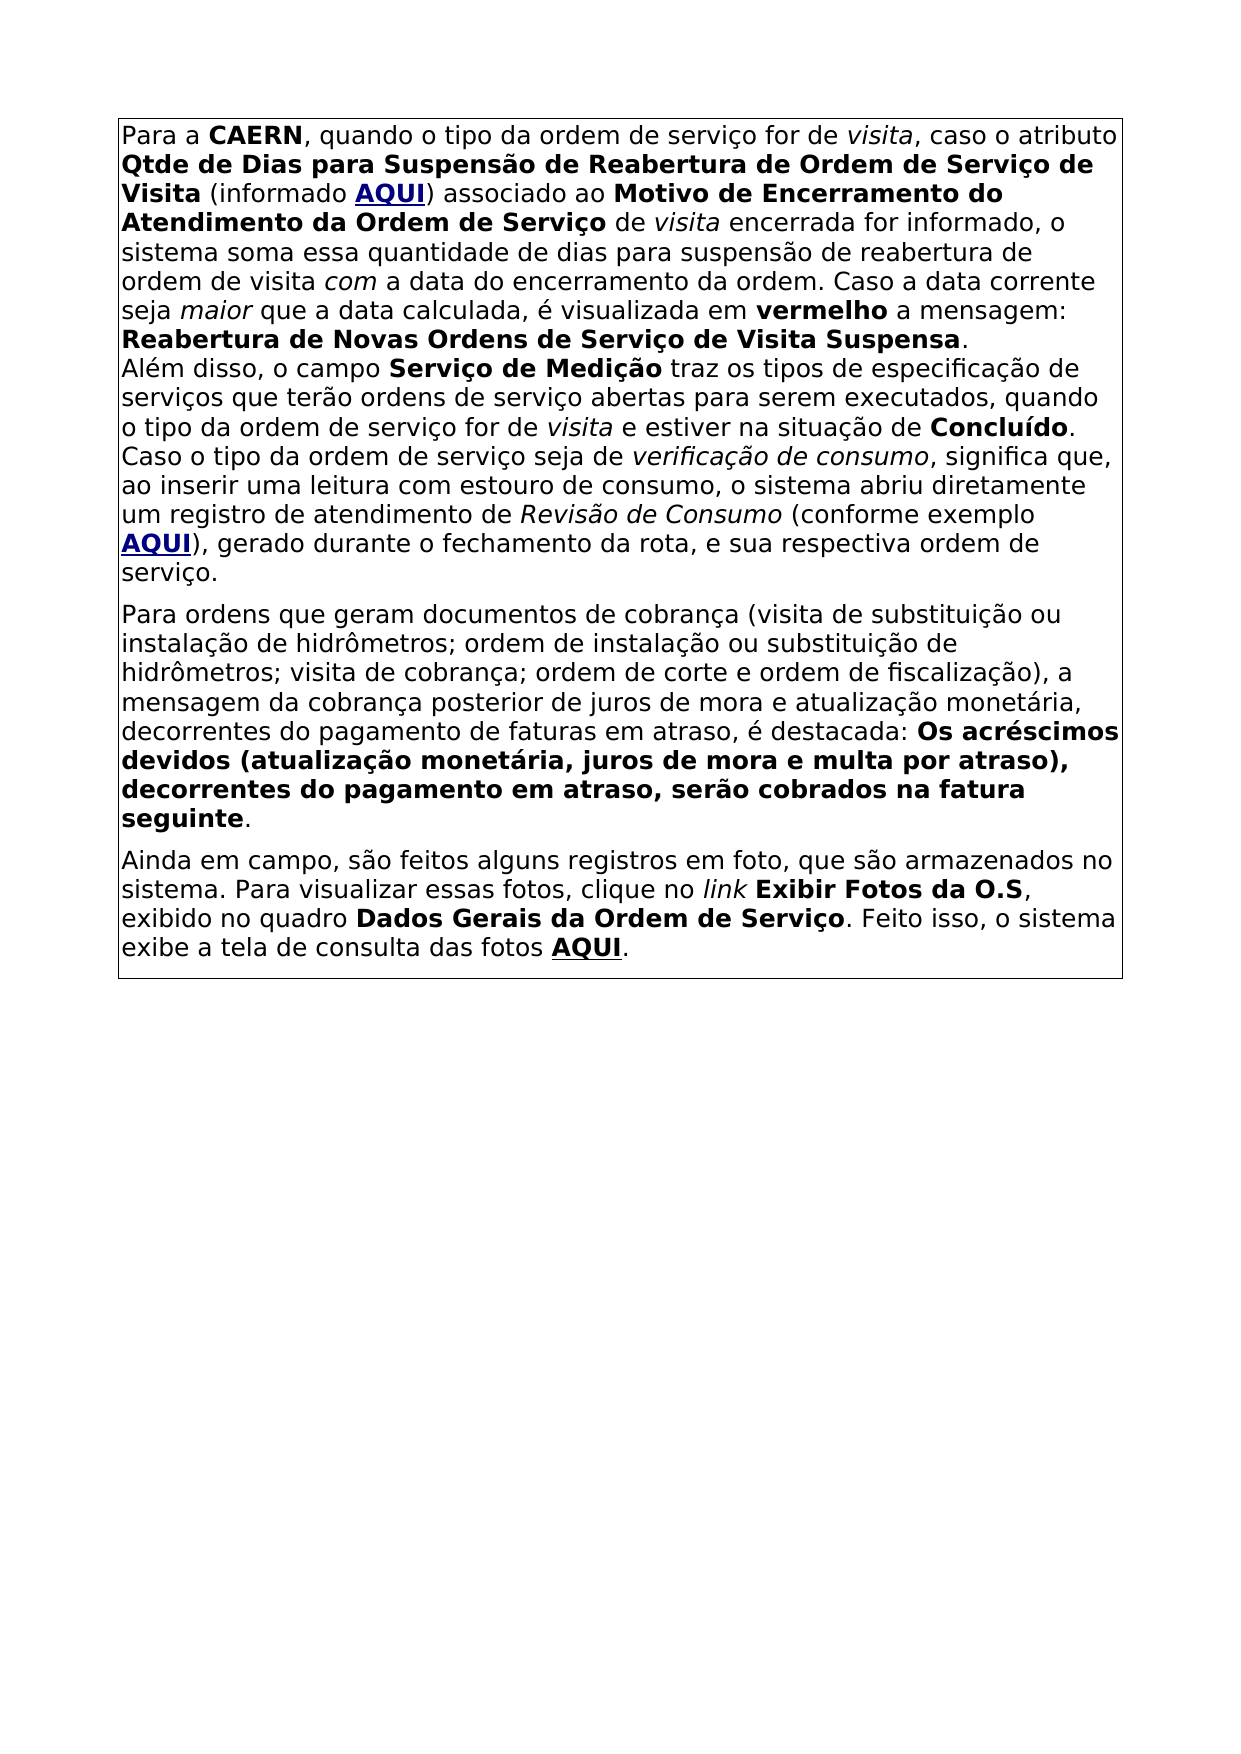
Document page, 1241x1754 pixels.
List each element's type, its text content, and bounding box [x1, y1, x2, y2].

table_header Para a CAERN, quando o tipo da ordem de serviço for de visita, caso o atributo Qtde de Dias para Suspensão de Reabertura de Ordem de Serviço de Visita (informado AQUI) associado ao Motivo de Encerramento do Atendimento da Ordem de Serviço de visita encerrada for informado, o sistema soma essa quantidade de dias para suspensão de reabertura de ordem de visita com a data do encerramento da ordem. Caso a data corrente seja maior que a data calculada, é visualizada em vermelho a mensagem: Reabertura de Novas Ordens de Serviço de Visita Suspensa. Além disso, o campo Serviço de Medição traz os tipos de especificação de serviços que terão ordens de serviço abertas para serem executados, quando o tipo da ordem de serviço for de visita e estiver na situação de Concluído. Caso o tipo da ordem de serviço seja de verificação de consumo, significa que, ao inserir uma leitura com estouro de consumo, o sistema abriu diretamente um registro de atendimento de Revisão de Consumo (conforme exemplo AQUI), gerado durante o fechamento da rota, e sua respectiva ordem de serviço. Para ordens que geram documentos de cobrança (visita de substituição ou instalação de hidrômetros; ordem de instalação ou substituição de hidrômetros; visita de cobrança; ordem de corte e ordem de fiscalização), a mensagem da cobrança posterior de juros de mora e atualização monetária, decorrentes do pagamento de faturas em atraso, é destacada: Os acréscimos devidos (atualização monetária, juros de mora e multa por atraso), decorrentes do pagamento em atraso, serão cobrados na fatura seguinte. Ainda em campo, são feitos alguns registros em foto, que são armazenados no sistema. Para visualizar essas fotos, clique no link Exibir Fotos da O.S, exibido no quadro Dados Gerais da Ordem de Serviço. Feito isso, o sistema exibe a tela de consulta das fotos AQUI. [119, 119, 1122, 978]
